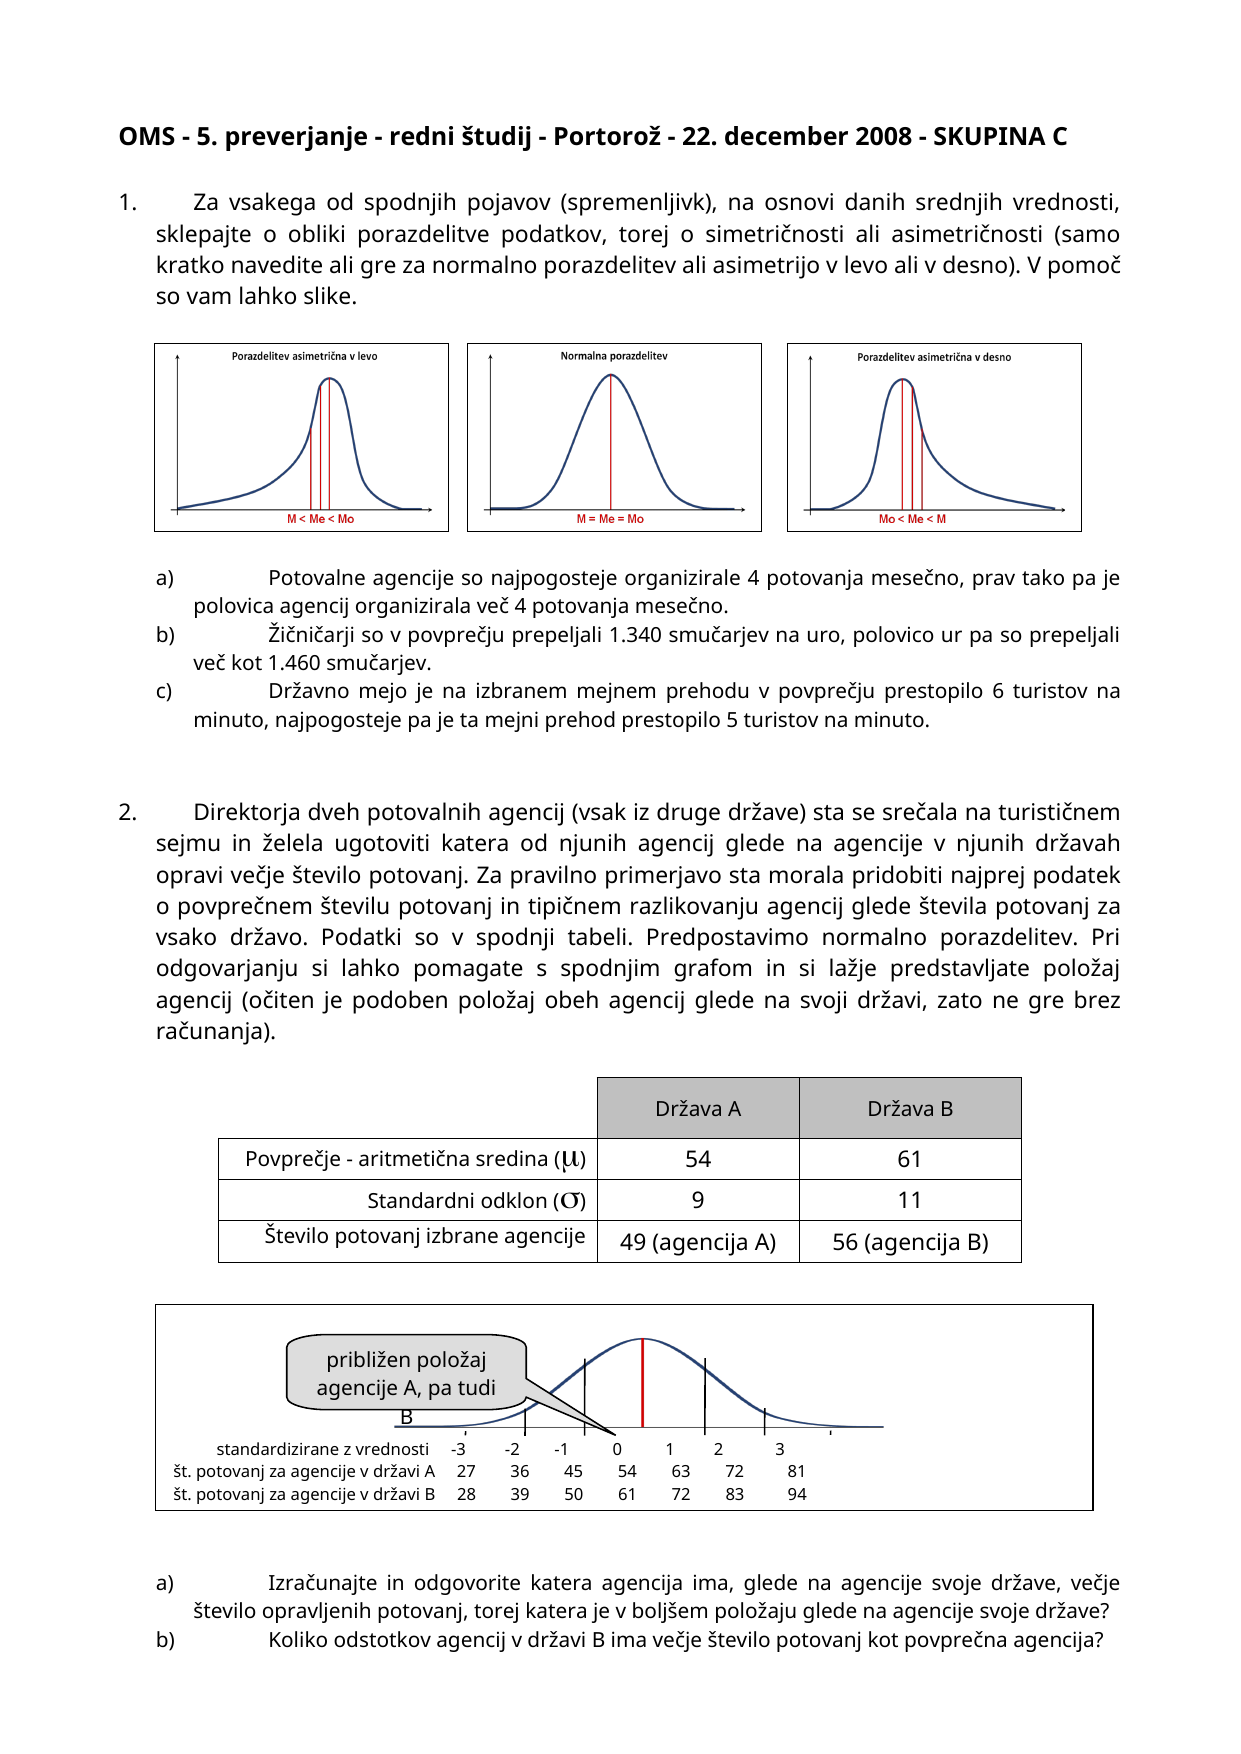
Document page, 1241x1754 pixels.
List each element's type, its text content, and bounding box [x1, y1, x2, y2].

table_cell Standardni odklon () [219, 1180, 597, 1220]
picture [394, 1399, 583, 1429]
table_cell Število potovanj izbrane agencije (xi) [219, 1221, 597, 1262]
picture [483, 351, 746, 523]
list Državno mejo je na izbranem mejnem prehodu v povprečju prestopilo 6 turistov na minuto, najpogosteje pa je ta mejni prehod prestopilo 5 turistov na minuto. [156, 677, 1122, 733]
text št. potovanj za agencije v državi A 27 36 45 54 63 72 81 [156, 1460, 1092, 1483]
table_cell 9 [598, 1180, 799, 1220]
list Za vsakega od spodnjih pojavov (spremenljivk), na osnovi danih srednjih vrednosti, sklepajte o obliki porazdelitve podatkov, torej o simetričnosti ali asimetričnosti (samo kratko navedite ali gre za normalno porazdelitev ali asimetrijo v levo ali v desno). V pomoč so vam lahko slike. [118, 186, 1122, 311]
table_cell 56 (agencija B) [800, 1221, 1021, 1262]
table_cell 49 (agencija A) [598, 1221, 799, 1262]
table_header Država B [800, 1078, 1021, 1138]
list Izračunajte in odgovorite katera agencija ima, glede na agencije svoje države, večje število opravljenih potovanj, torej katera je v boljšem položaju glede na agencije svoje države? [156, 1568, 1122, 1625]
list Koliko odstotkov agencij v državi B ima večje število potovanj kot povprečna agencija? [156, 1625, 1122, 1653]
table_cell 61 [800, 1139, 1021, 1179]
picture [170, 351, 433, 523]
text standardizirane z vrednosti -3 -2 -1 0 1 2 3 [156, 1437, 1092, 1460]
table_cell 54 [598, 1139, 799, 1179]
list Žičničarji so v povprečju prepeljali 1.340 smučarjev na uro, polovico ur pa so prepeljali več kot 1.460 smučarjev. [156, 620, 1122, 677]
table_header Država A [598, 1078, 799, 1138]
table_header [219, 1077, 597, 1138]
list Direktorja dveh potovalnih agencij (vsak iz druge države) sta se srečala na turističnem sejmu in želela ugotoviti katera od njunih agencij glede na agencije v njunih državah opravi večje število potovanj. Za pravilno primerjavo sta morala pridobiti najprej podatek o povprečnem številu potovanj in tipičnem razlikovanju agencij glede števila potovanj za vsako državo. Podatki so v spodnji tabeli. Predpostavimo normalno porazdelitev. Pri odgovarjanju si lahko pomagate s spodnjim grafom in si lažje predstavljate položaj agencij (očiten je podoben položaj obeh agencij glede na svoji državi, zato ne gre brez računanja). [118, 796, 1122, 1046]
list Potovalne agencije so najpogosteje organizirale 4 potovanja mesečno, prav tako pa je polovica agencij organizirala več 4 potovanja mesečno. [156, 563, 1122, 620]
table_cell 11 [800, 1180, 1021, 1220]
table_cell Povprečje - aritmetična sredina () [219, 1139, 597, 1179]
picture [803, 352, 1065, 523]
picture [504, 1334, 884, 1429]
text št. potovanj za agencije v državi B 28 39 50 61 72 83 94 [156, 1483, 1092, 1505]
picture [586, 1424, 596, 1429]
text OMS - 5. preverjanje - redni študij - Portorož - 22. december 2008 - SKUPINA C [118, 118, 1122, 152]
